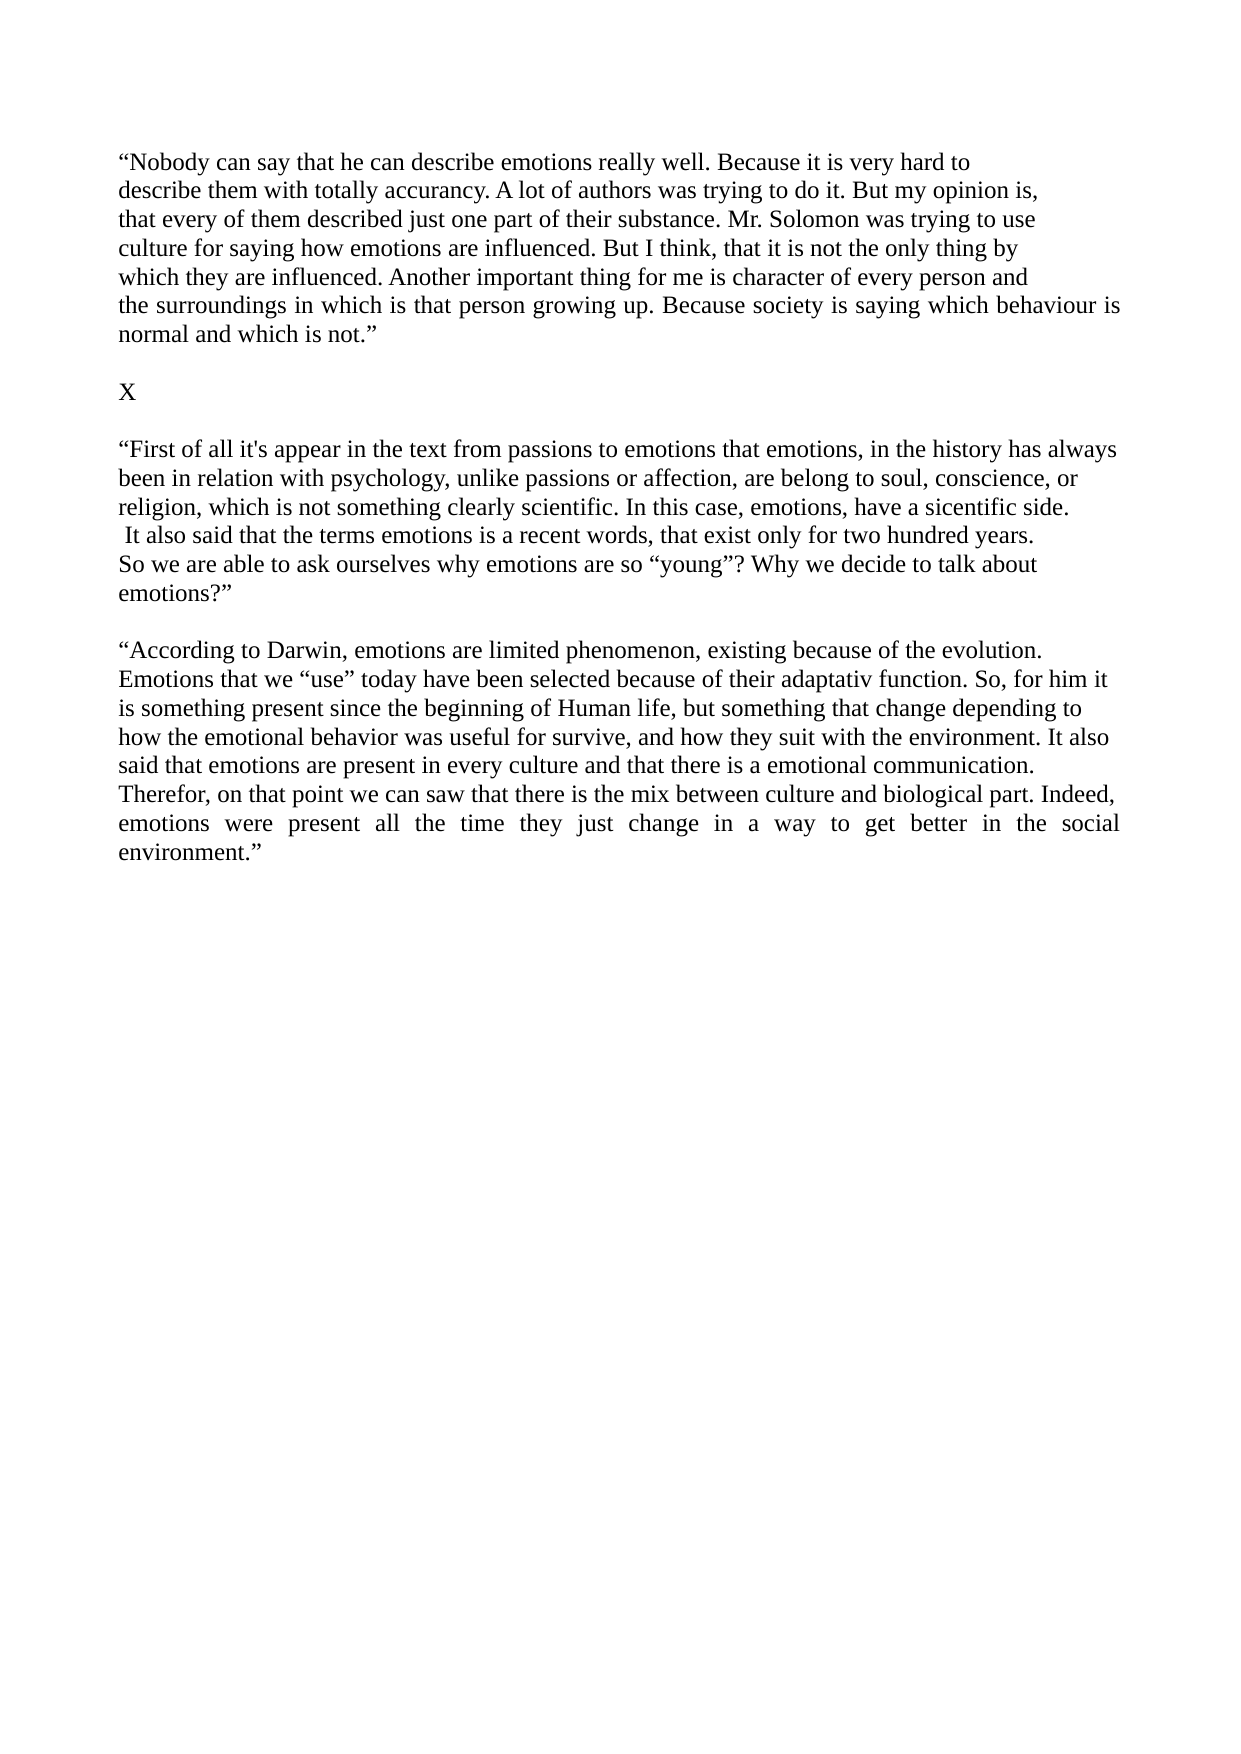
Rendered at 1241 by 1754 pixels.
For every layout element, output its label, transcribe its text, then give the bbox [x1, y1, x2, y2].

text how the emotional behavior was useful for survive, and how they suit with the environment. It also [118, 722, 1122, 751]
text been in relation with psychology, unlike passions or affection, are belong to soul, conscience, or [118, 463, 1122, 492]
text emotions were present all the time they just change in a way to get better in the social environment.” [118, 808, 1122, 866]
text “First of all it's appear in the text from passions to emotions that emotions, in the history has always [118, 434, 1122, 463]
text X [118, 377, 1122, 406]
text the surroundings in which is that person growing up. Because society is saying which behaviour is normal and which is not.” [118, 291, 1122, 348]
text emotions?” [118, 578, 1122, 607]
text religion, which is not something clearly scientific. In this case, emotions, have a sicentific side. [118, 492, 1122, 521]
text is something present since the beginning of Human life, but something that change depending to [118, 693, 1122, 722]
text said that emotions are present in every culture and that there is a emotional communication. [118, 751, 1122, 779]
text “According to Darwin, emotions are limited phenomenon, existing because of the evolution. [118, 636, 1122, 664]
text It also said that the terms emotions is a recent words, that exist only for two hundred years. [118, 521, 1122, 549]
text “Nobody can say that he can describe emotions really well. Because it is very hard to [118, 147, 1122, 176]
text So we are able to ask ourselves why emotions are so “young”? Why we decide to talk about [118, 549, 1122, 578]
text describe them with totally accurancy. A lot of authors was trying to do it. But my opinion is, [118, 176, 1122, 204]
text culture for saying how emotions are influenced. But I think, that it is not the only thing by [118, 233, 1122, 262]
text that every of them described just one part of their substance. Mr. Solomon was trying to use [118, 204, 1122, 233]
text Therefor, on that point we can saw that there is the mix between culture and biological part. Indeed, [118, 779, 1122, 808]
text Emotions that we “use” today have been selected because of their adaptativ function. So, for him it [118, 664, 1122, 693]
text which they are influenced. Another important thing for me is character of every person and [118, 262, 1122, 291]
